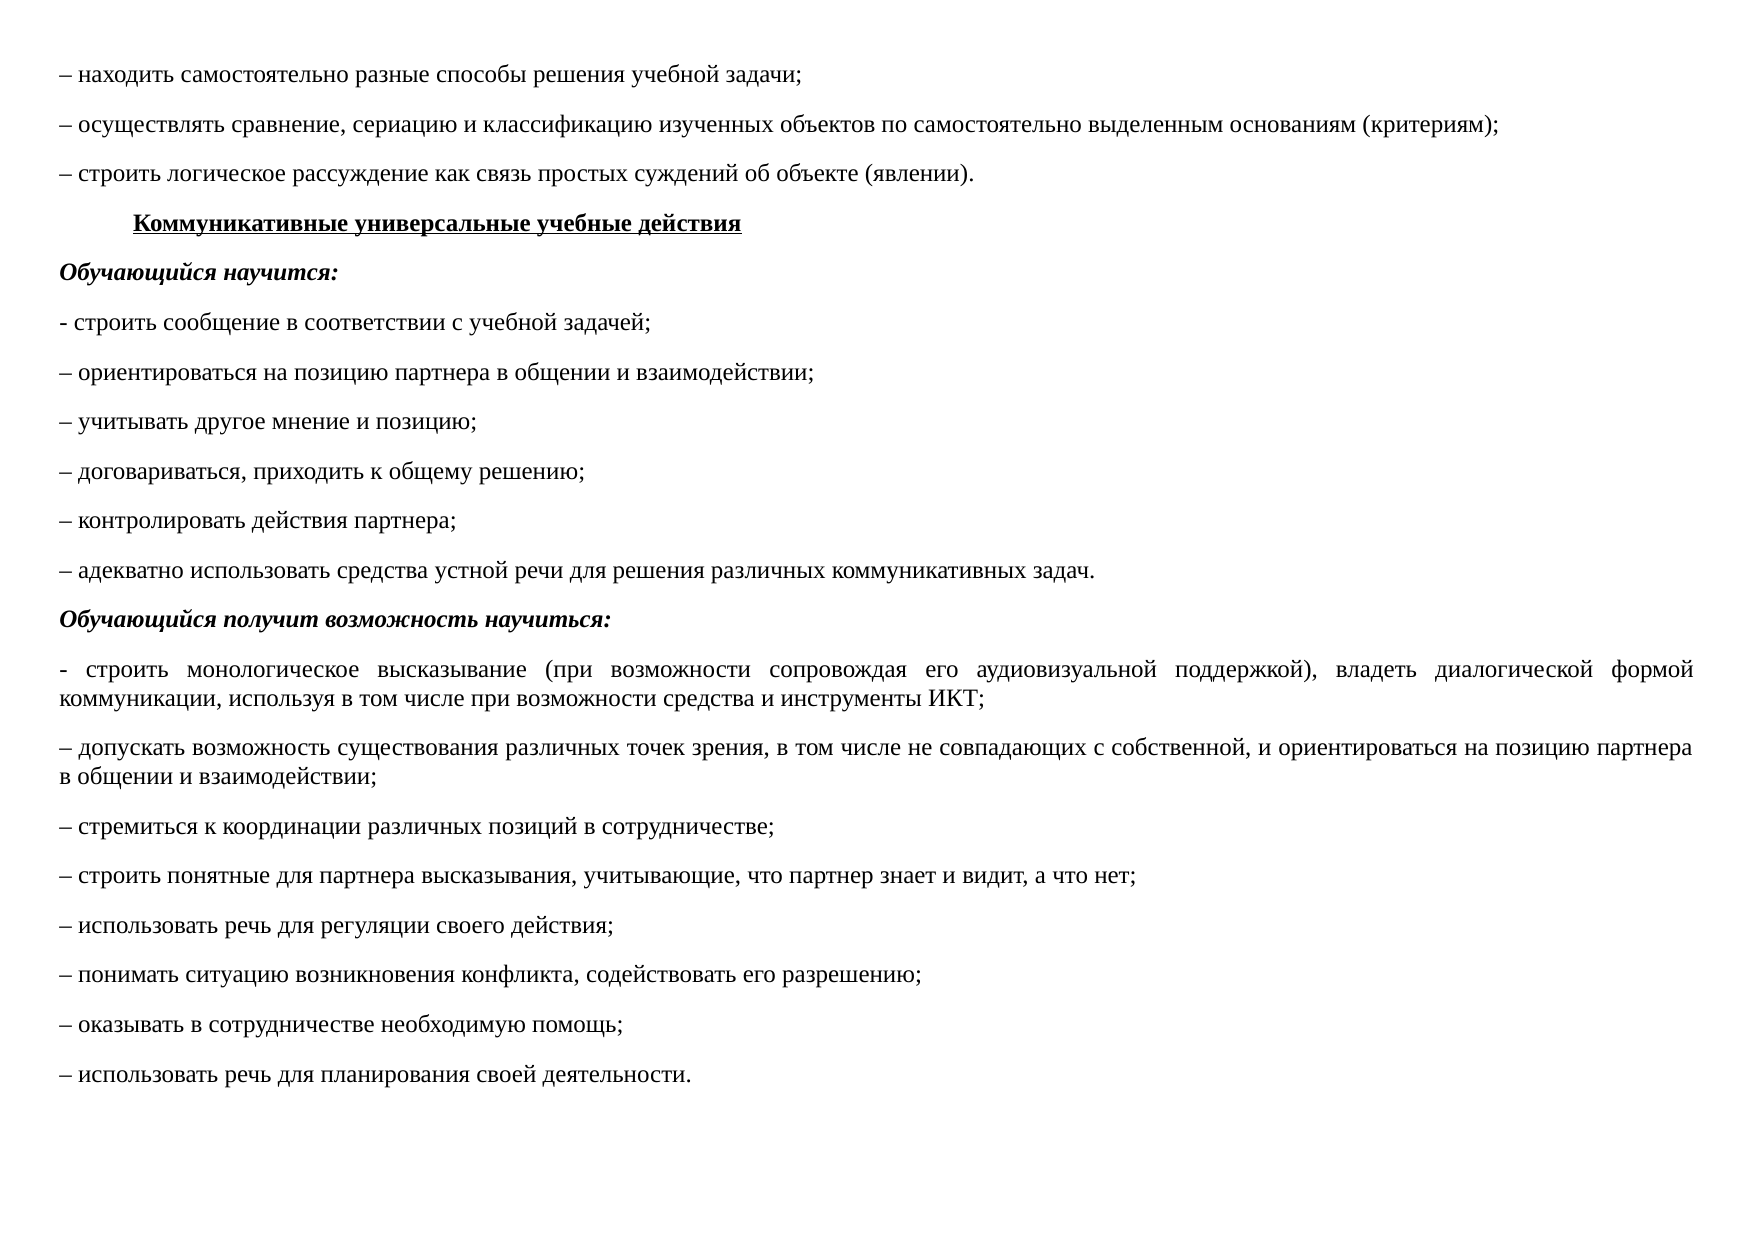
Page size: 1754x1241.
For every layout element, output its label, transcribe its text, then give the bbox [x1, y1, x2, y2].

text - строить сообщение в соответствии с учебной задачей; [59, 307, 1695, 336]
text – адекватно использовать средства устной речи для решения различных коммуникативных задач. [59, 555, 1695, 584]
text – договариваться, приходить к общему решению; [59, 456, 1695, 484]
text – оказывать в сотрудничестве необходимую помощь; [59, 1009, 1695, 1038]
text Обучающийся научится: [59, 257, 1695, 286]
text – понимать ситуацию возникновения конфликта, содействовать его разрешению; [59, 959, 1695, 988]
text – допускать возможность существования различных точек зрения, в том числе не совпадающих с собственной, и ориентироваться на позицию партнера в общении и взаимодействии; [59, 732, 1695, 790]
text – находить самостоятельно разные способы решения учебной задачи; [59, 59, 1695, 88]
text – строить понятные для партнера высказывания, учитывающие, что партнер знает и видит, а что нет; [59, 860, 1695, 889]
text Коммуникативные универсальные учебные действия [59, 208, 1695, 237]
text – стремиться к координации различных позиций в сотрудничестве; [59, 811, 1695, 839]
text – контролировать действия партнера; [59, 505, 1695, 534]
text – использовать речь для регуляции своего действия; [59, 910, 1695, 939]
text - строить монологическое высказывание (при возможности сопровождая его аудиовизуальной поддержкой), владеть диалогической формой коммуникации, используя в том числе при возможности средства и инструменты ИКТ; [59, 654, 1695, 712]
text – осуществлять сравнение, сериацию и классификацию изученных объектов по самостоятельно выделенным основаниям (критериям); [59, 109, 1695, 137]
text – ориентироваться на позицию партнера в общении и взаимодействии; [59, 357, 1695, 385]
text Обучающийся получит возможность научиться: [59, 604, 1695, 633]
text – использовать речь для планирования своей деятельности. [59, 1059, 1695, 1087]
text – учитывать другое мнение и позицию; [59, 406, 1695, 435]
text – строить логическое рассуждение как связь простых суждений об объекте (явлении). [59, 158, 1695, 187]
